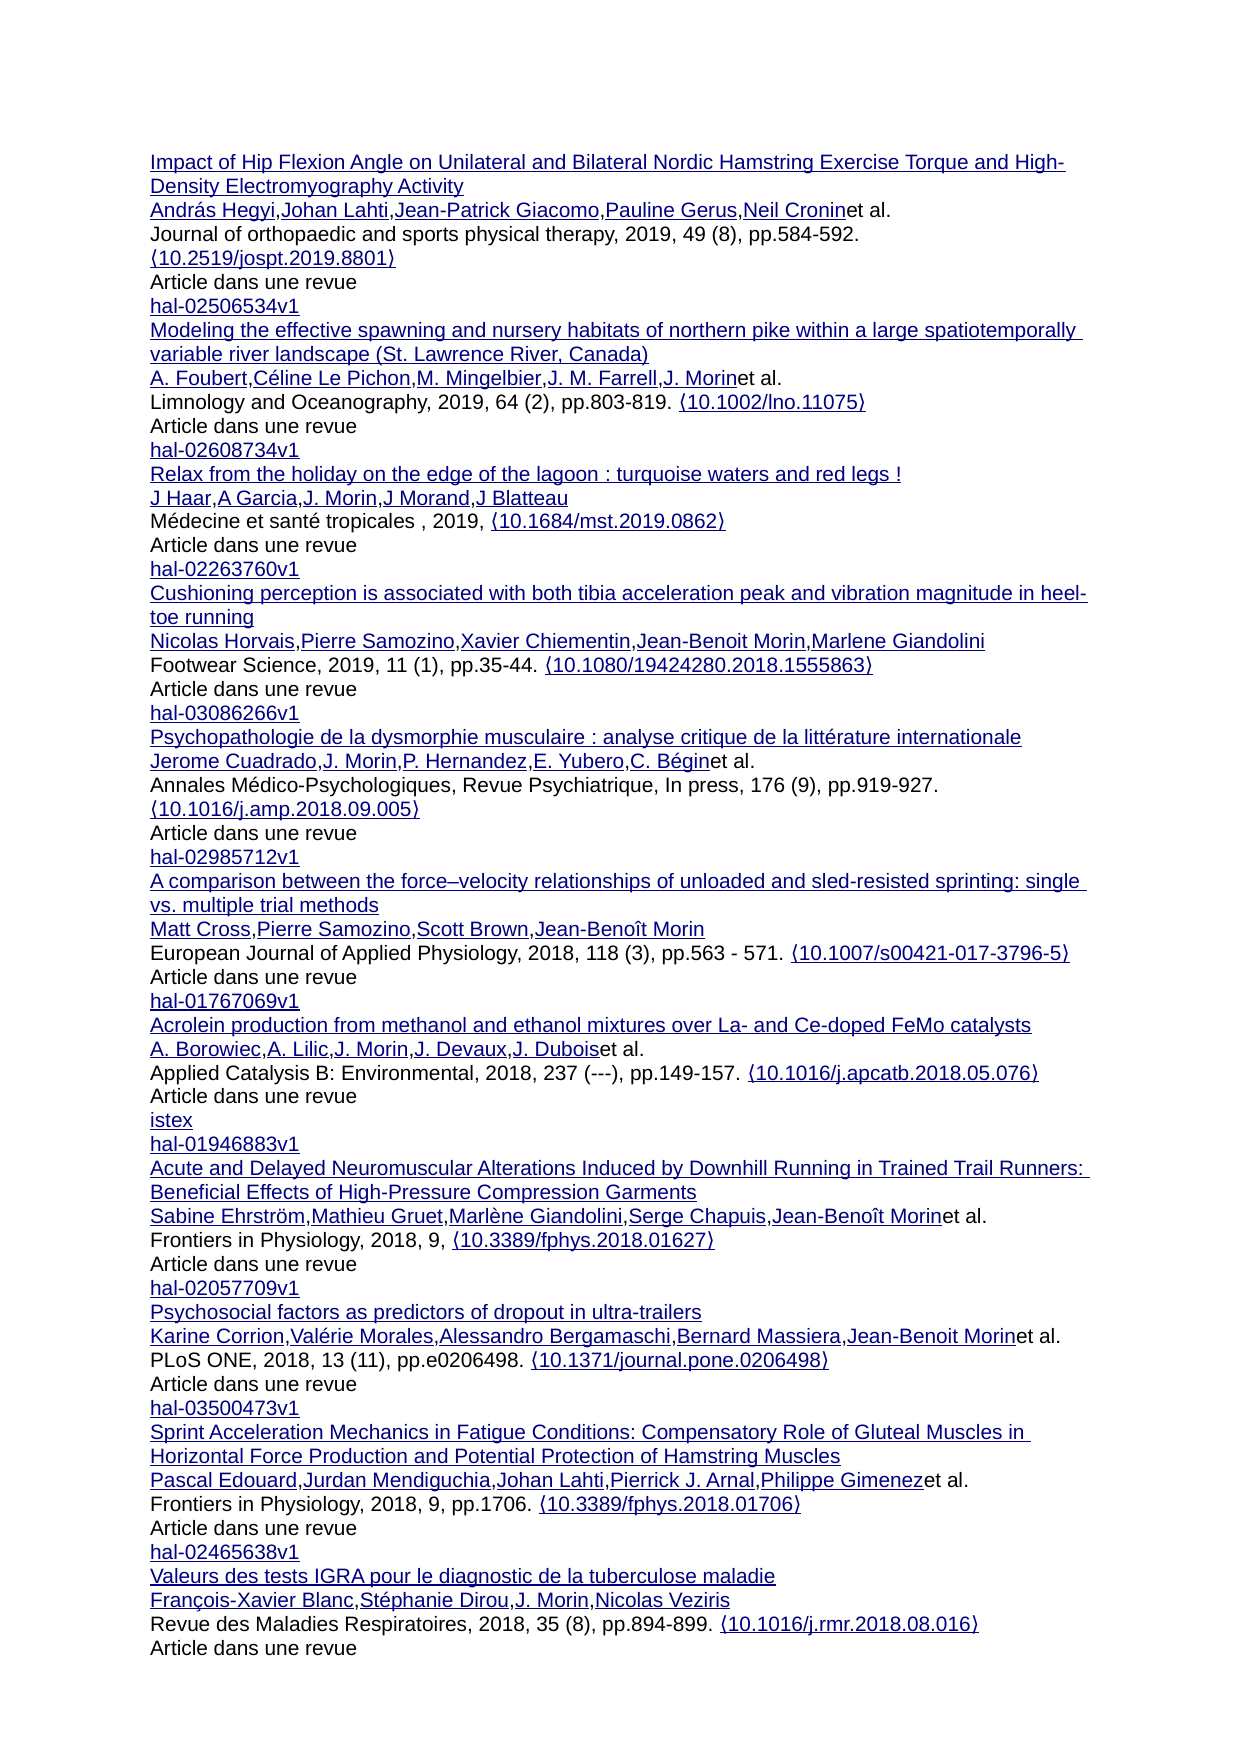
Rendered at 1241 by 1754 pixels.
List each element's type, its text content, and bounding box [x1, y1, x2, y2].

table_cell Sprint Acceleration Mechanics in Fatigue Conditions: Compensatory Role of Gluteal Muscles in Horizontal Force Production and Potential Protection of Hamstring Muscles Pascal Edouard,Jurdan Mendiguchia,Johan Lahti,Pierrick J. Arnal,Philippe Gimenezet al. Frontiers in Physiology, 2018, 9, pp.1706. ⟨10.3389/fphys.2018.01706⟩ Article dans une revue hal-02465638v1 [150, 1420, 1090, 1563]
table_cell Valeurs des tests IGRA pour le diagnostic de la tuberculose maladie François-Xavier Blanc,Stéphanie Dirou,J. Morin,Nicolas Veziris Revue des Maladies Respiratoires, 2018, 35 (8), pp.894-899. ⟨10.1016/j.rmr.2018.08.016⟩ Article dans une revue [150, 1564, 1090, 1659]
table_cell Psychopathologie de la dysmorphie musculaire : analyse critique de la littérature internationale Jerome Cuadrado,J. Morin,P. Hernandez,E. Yubero,C. Béginet al. Annales Médico-Psychologiques, Revue Psychiatrique, In press, 176 (9), pp.919-927. ⟨10.1016/j.amp.2018.09.005⟩ Article dans une revue hal-02985712v1 [150, 725, 1090, 869]
table_cell Cushioning perception is associated with both tibia acceleration peak and vibration magnitude in heel-toe running Nicolas Horvais,Pierre Samozino,Xavier Chiementin,Jean-Benoit Morin,Marlene Giandolini Footwear Science, 2019, 11 (1), pp.35-44. ⟨10.1080/19424280.2018.1555863⟩ Article dans une revue hal-03086266v1 [150, 581, 1090, 725]
table_cell Psychosocial factors as predictors of dropout in ultra-trailers Karine Corrion,Valérie Morales,Alessandro Bergamaschi,Bernard Massiera,Jean-Benoit Morinet al. PLoS ONE, 2018, 13 (11), pp.e0206498. ⟨10.1371/journal.pone.0206498⟩ Article dans une revue hal-03500473v1 [150, 1300, 1090, 1420]
table_cell Acute and Delayed Neuromuscular Alterations Induced by Downhill Running in Trained Trail Runners: [150, 1156, 1090, 1177]
table_cell Impact of Hip Flexion Angle on Unilateral and Bilateral Nordic Hamstring Exercise Torque and High-Density Electromyography Activity András Hegyi,Johan Lahti,Jean-Patrick Giacomo,Pauline Gerus,Neil Croninet al. Journal of orthopaedic and sports physical therapy, 2019, 49 (8), pp.584-592. ⟨10.2519/jospt.2019.8801⟩ Article dans une revue hal-02506534v1 [150, 150, 1090, 318]
table_cell Beneficial Effects of High-Pressure Compression Garments Sabine Ehrström,Mathieu Gruet,Marlène Giandolini,Serge Chapuis,Jean-Benoît Morinet al. Frontiers in Physiology, 2018, 9, ⟨10.3389/fphys.2018.01627⟩ Article dans une revue hal-02057709v1 [150, 1178, 1090, 1300]
table_cell Modeling the effective spawning and nursery habitats of northern pike within a large spatiotemporally variable river landscape (St. Lawrence River, Canada) A. Foubert,Céline Le Pichon,M. Mingelbier,J. M. Farrell,J. Morinet al. Limnology and Oceanography, 2019, 64 (2), pp.803-819. ⟨10.1002/lno.11075⟩ Article dans une revue hal-02608734v1 [150, 318, 1090, 461]
table_cell Acrolein production from methanol and ethanol mixtures over La- and Ce-doped FeMo catalysts A. Borowiec,A. Lilic,J. Morin,J. Devaux,J. Duboiset al. Applied Catalysis B: Environmental, 2018, 237 (---), pp.149-157. ⟨10.1016/j.apcatb.2018.05.076⟩ Article dans une revue istex hal-01946883v1 [150, 1013, 1090, 1156]
table_cell Relax from the holiday on the edge of the lagoon : turquoise waters and red legs ! J Haar,A Garcia,J. Morin,J Morand,J Blatteau Médecine et santé tropicales , 2019, ⟨10.1684/mst.2019.0862⟩ Article dans une revue hal-02263760v1 [150, 461, 1090, 581]
table_cell A comparison between the force–velocity relationships of unloaded and sled-resisted sprinting: single vs. multiple trial methods Matt Cross,Pierre Samozino,Scott Brown,Jean-Benoît Morin European Journal of Applied Physiology, 2018, 118 (3), pp.563 - 571. ⟨10.1007/s00421-017-3796-5⟩ Article dans une revue hal-01767069v1 [150, 869, 1090, 1012]
